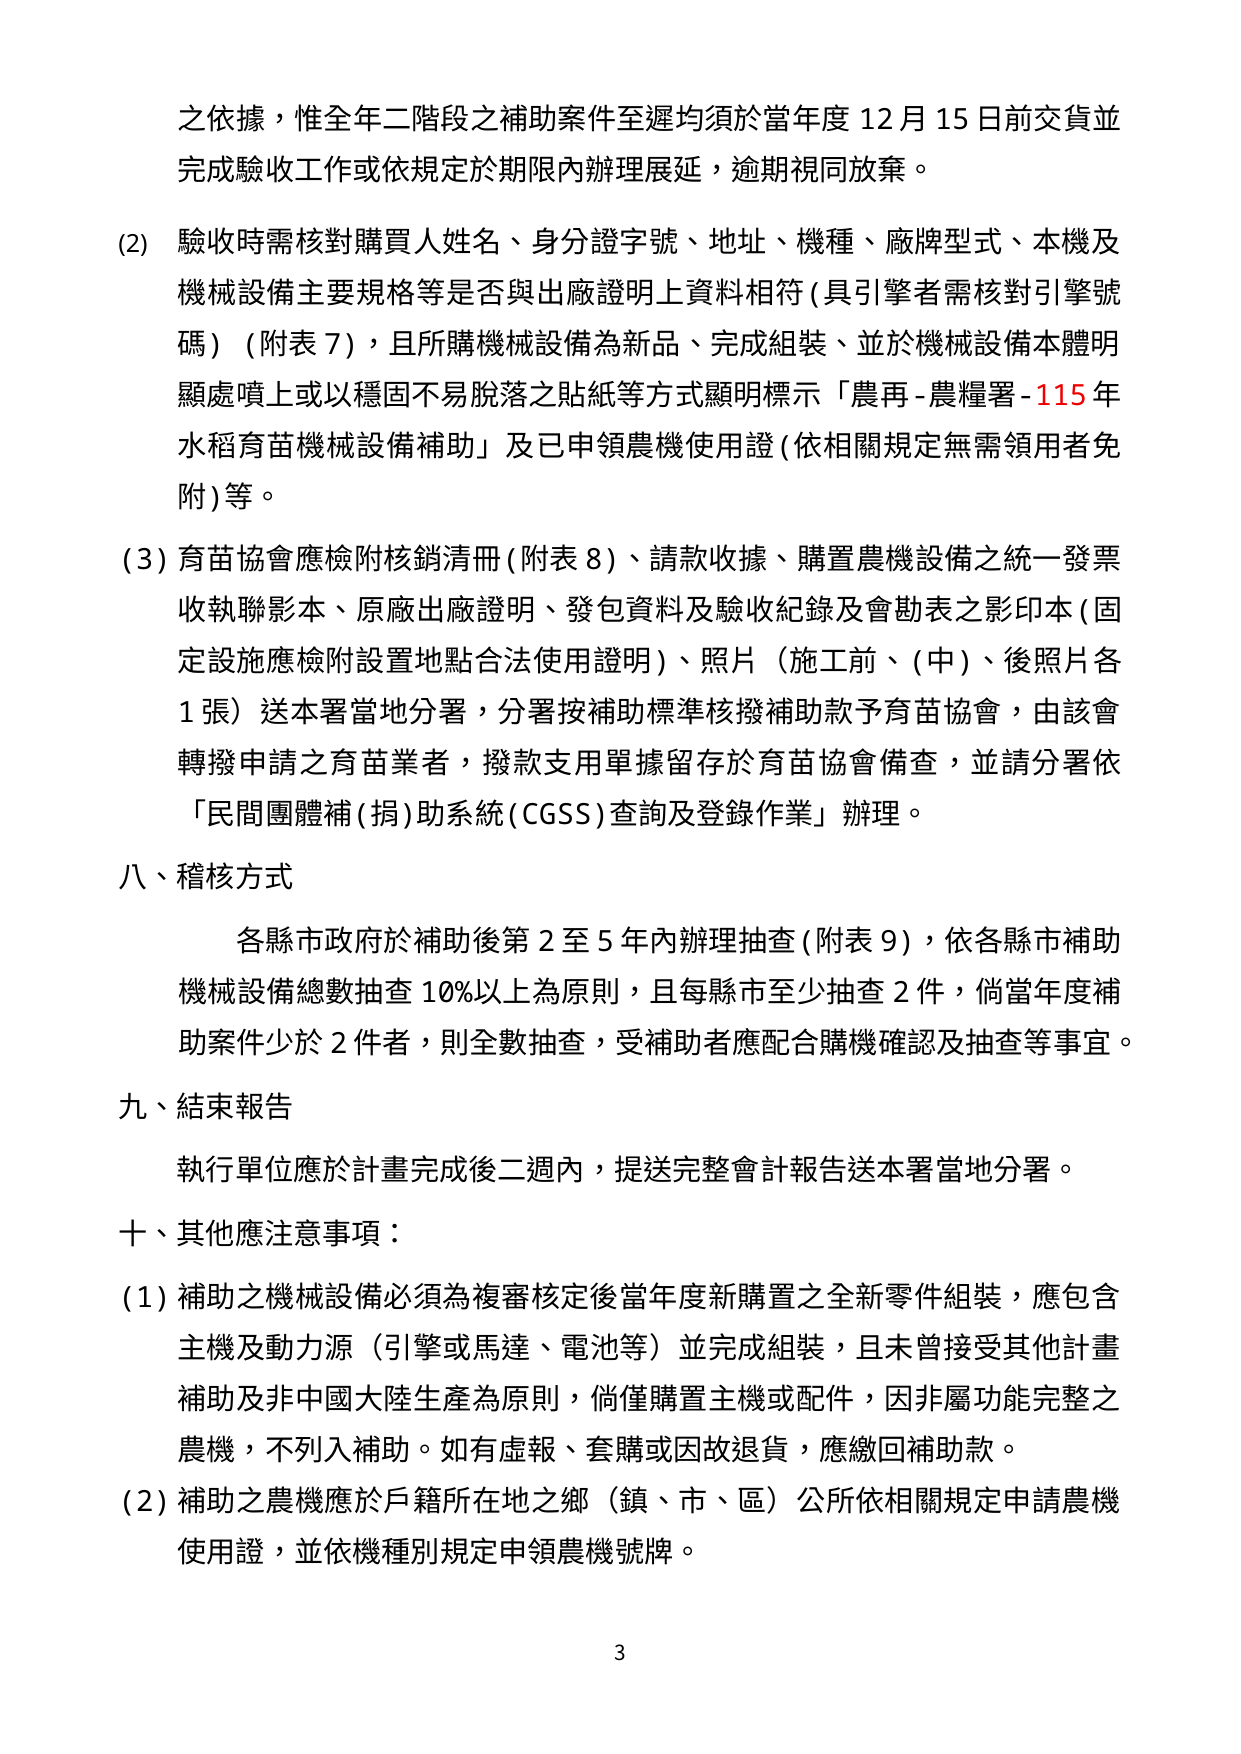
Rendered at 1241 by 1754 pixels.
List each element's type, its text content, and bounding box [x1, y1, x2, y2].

list 育苗協會應檢附核銷清冊(附表8)、請款收據、購置農機設備之統一發票收執聯影本、原廠出廠證明、發包資料及驗收紀錄及會勘表之影印本(固定設施應檢附設置地點合法使用證明)、照片（施工前、(中)、後照片各1張）送本署當地分署，分署按補助標準核撥補助款予育苗協會，由該會轉撥申請之育苗業者，撥款支用單據留存於育苗協會備查，並請分署依「民間團體補(捐)助系統(CGSS)查詢及登錄作業」辦理。 [118, 528, 1122, 834]
list 驗收時需核對購買人姓名、身分證字號、地址、機種、廠牌型式、本機及機械設備主要規格等是否與出廠證明上資料相符(具引擎者需核對引擎號碼) (附表7)，且所購機械設備為新品、完成組裝、並於機械設備本體明顯處噴上或以穩固不易脫落之貼紙等方式顯明標示「農再-農糧署-115年水稻育苗機械設備補助」及已申領農機使用證(依相關規定無需領用者免附)等。 [118, 212, 1122, 518]
list 補助之農機應於戶籍所在地之鄉（鎮、市、區）公所依相關規定申請農機使用證，並依機種別規定申領農機號牌。 [118, 1471, 1122, 1573]
text 九、結束報告 [118, 1076, 1122, 1127]
text 十、其他應注意事項： [118, 1203, 1122, 1254]
text 八、稽核方式 [118, 847, 1122, 898]
text 各縣市政府於補助後第2至5年內辦理抽查(附表9)，依各縣市補助機械設備總數抽查10%以上為原則，且每縣市至少抽查2件，倘當年度補助案件少於2件者，則全數抽查，受補助者應配合購機確認及抽查等事宜。 [178, 911, 1122, 1064]
text 執行單位應於計畫完成後二週內，提送完整會計報告送本署當地分署。 [118, 1140, 1122, 1191]
list 補助之機械設備必須為複審核定後當年度新購置之全新零件組裝，應包含主機及動力源（引擎或馬達、電池等）並完成組裝，且未曾接受其他計畫補助及非中國大陸生產為原則，倘僅購置主機或配件，因非屬功能完整之農機，不列入補助。如有虛報、套購或因故退貨，應繳回補助款。 [118, 1267, 1122, 1471]
list 之依據，惟全年二階段之補助案件至遲均須於當年度12月15日前交貨並完成驗收工作或依規定於期限內辦理展延，逾期視同放棄。 [118, 89, 1122, 191]
